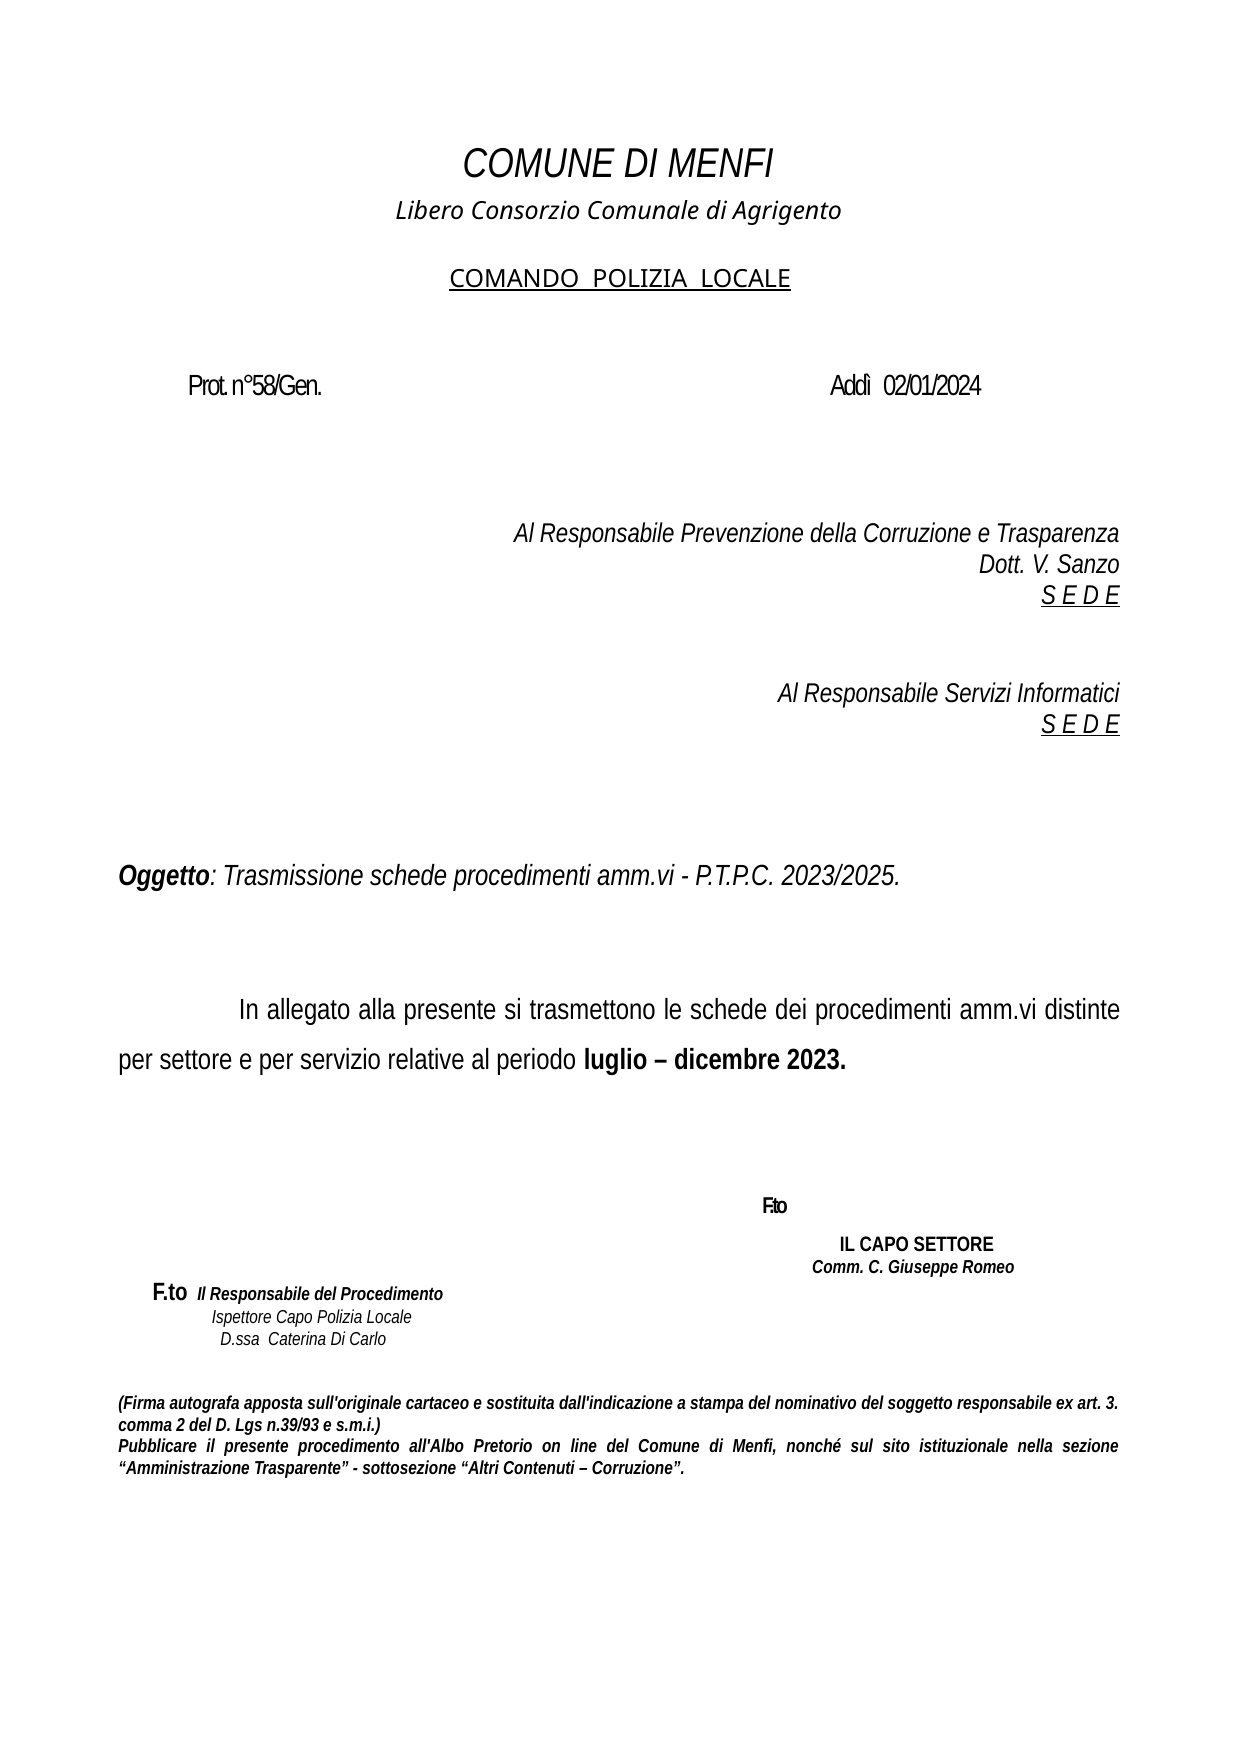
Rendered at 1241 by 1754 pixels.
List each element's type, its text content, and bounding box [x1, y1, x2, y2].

text Prot. n°58/Gen. Addì 02/01/2024 [118, 368, 1122, 402]
text Pubblicare il presente procedimento all'Albo Pretorio on line del Comune di Menfi, nonché sul sito istituzionale nella sezione “Amministrazione Trasparente” - sottosezione “Altri Contenuti – Corruzione”. [118, 1435, 1122, 1478]
text Al Responsabile Servizi Informatici [118, 677, 1122, 708]
text (Firma autografa apposta sull'originale cartaceo e sostituita dall'indicazione a stampa del nominativo del soggetto responsabile ex art. 3. comma 2 del D. Lgs n.39/93 e s.m.i.) [118, 1392, 1122, 1435]
text IL CAPO SETTORE [118, 1232, 1122, 1256]
text Libero Consorzio Comunale di Agrigento [118, 193, 1122, 227]
text F.to [118, 1192, 1122, 1219]
text Dott. V. Sanzo [118, 548, 1122, 579]
text Ispettore Capo Polizia Locale [118, 1306, 1122, 1327]
text S E D E [118, 708, 1122, 739]
text D.ssa Caterina Di Carlo [118, 1327, 1122, 1349]
text Comm. C. Giuseppe Romeo [118, 1256, 1122, 1277]
subtitle COMUNE DI MENFI [118, 138, 1122, 186]
text Al Responsabile Prevenzione della Corruzione e Trasparenza [118, 517, 1122, 548]
text F.to Il Responsabile del Procedimento [118, 1277, 1122, 1306]
text In allegato alla presente si trasmettono le schede dei procedimenti amm.vi distinte per settore e per servizio relative al periodo luglio – dicembre 2023. [118, 992, 1122, 1075]
text Oggetto: Trasmissione schede procedimenti amm.vi - P.T.P.C. 2023/2025. [118, 858, 1122, 892]
text COMANDO POLIZIA LOCALE [118, 261, 1122, 295]
text S E D E [118, 579, 1122, 610]
